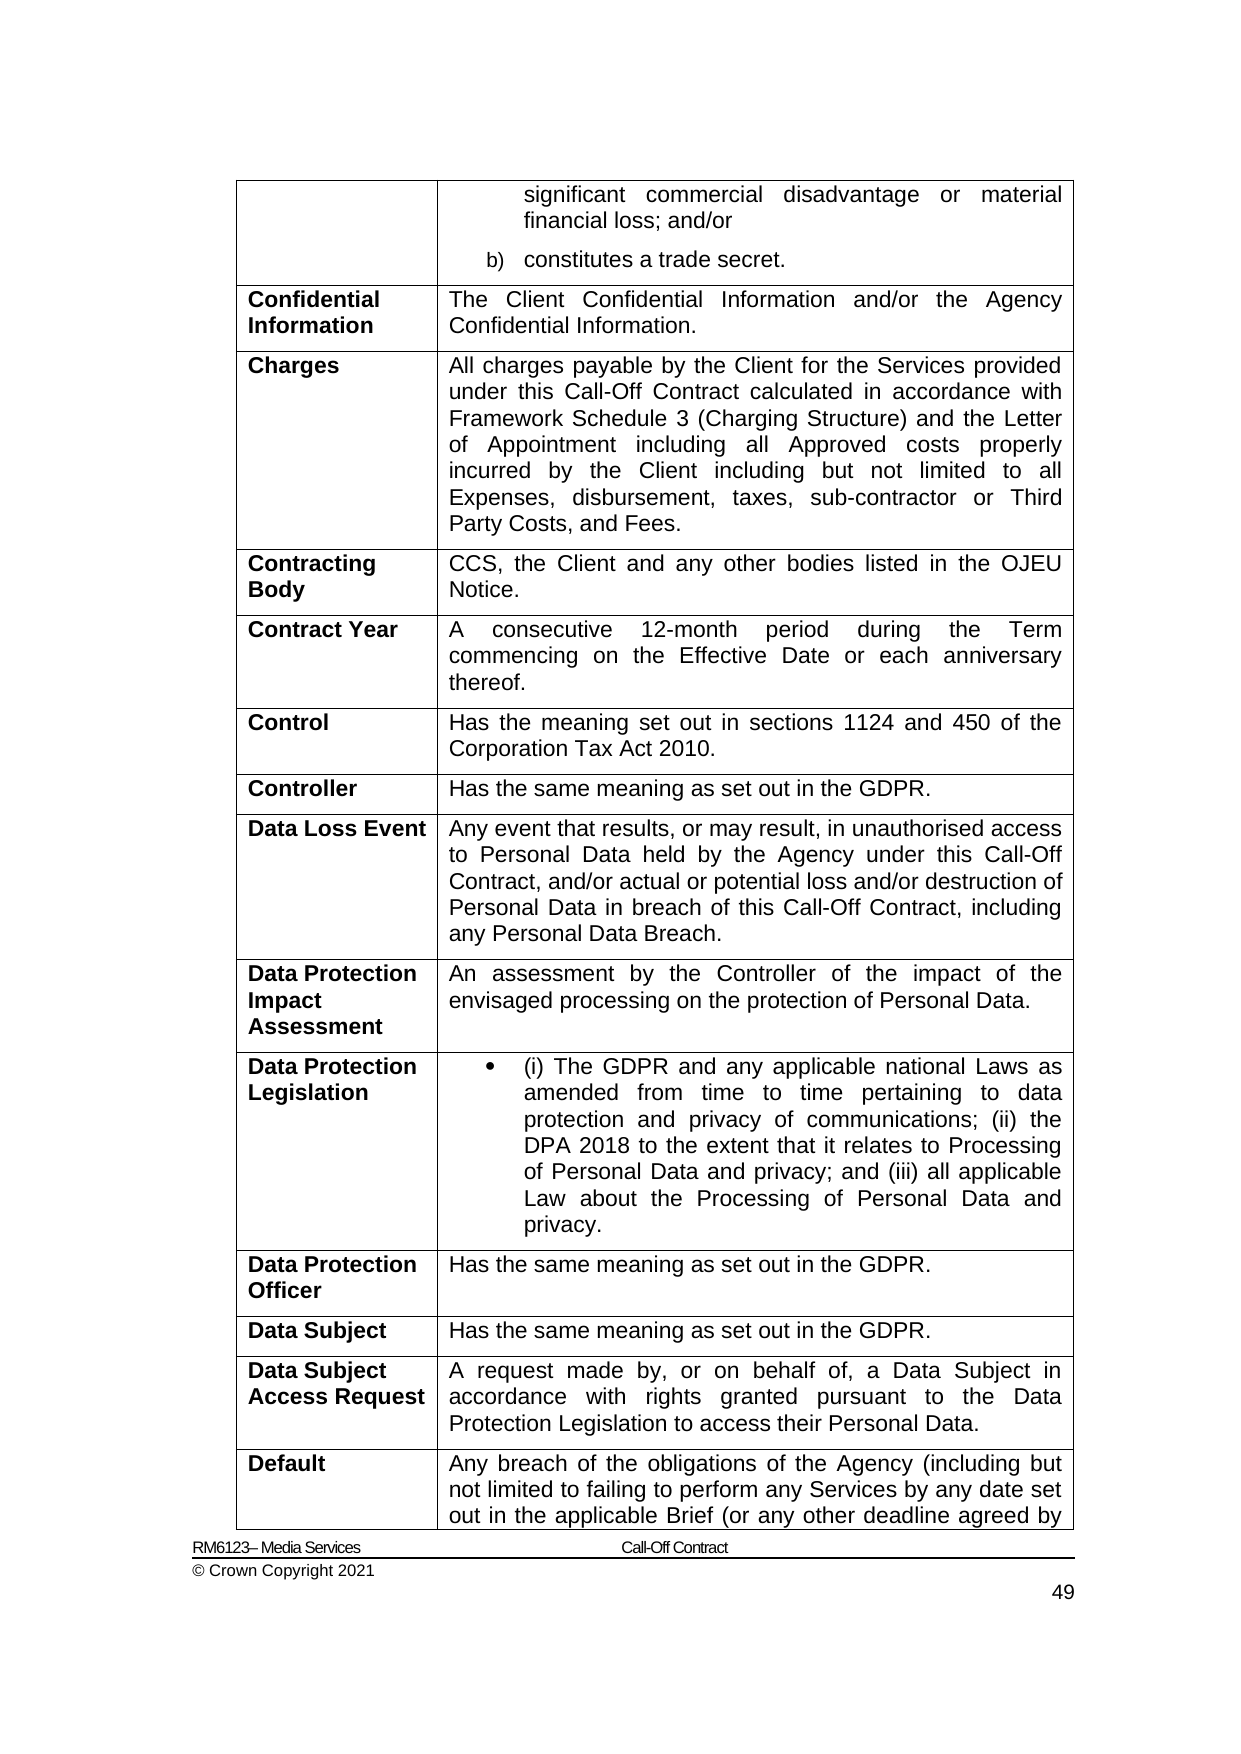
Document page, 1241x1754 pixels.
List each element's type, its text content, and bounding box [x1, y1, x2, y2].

table_cell CCS, the Client and any other bodies listed in the OJEU Notice. [438, 550, 1073, 615]
table_cell Has the meaning set out in sections 1124 and 450 of the Corporation Tax Act 2010. [438, 709, 1073, 774]
table_cell An assessment by the Controller of the impact of the envisaged processing on the protection of Personal Data. [438, 960, 1073, 1052]
table_cell Controller [237, 775, 437, 814]
table_cell Data Protection Officer [237, 1251, 437, 1316]
table_cell The Client Confidential Information and/or the Agency Confidential Information. [438, 286, 1073, 351]
table_cell Data Subject [237, 1317, 437, 1356]
table_cell Has the same meaning as set out in the GDPR. [438, 775, 1073, 814]
table_cell Control [237, 709, 437, 774]
table_cell All charges payable by the Client for the Services provided under this Call-Off Contract calculated in accordance with Framework Schedule 3 (Charging Structure) and the Letter of Appointment including all Approved costs properly incurred by the Client including but not limited to all Expenses, disbursement, taxes, sub-contractor or Third Party Costs, and Fees. [438, 352, 1073, 549]
table_cell (i) The GDPR and any applicable national Laws as amended from time to time pertaining to data protection and privacy of communications; (ii) the DPA 2018 to the extent that it relates to Processing of Personal Data and privacy; and (iii) all applicable Law about the Processing of Personal Data and privacy. [438, 1053, 1073, 1250]
table_cell [237, 181, 437, 284]
table_cell Any event that results, or may result, in unauthorised access to Personal Data held by the Agency under this Call-Off Contract, and/or actual or potential loss and/or destruction of Personal Data in breach of this Call-Off Contract, including any Personal Data Breach. [438, 815, 1073, 959]
table_cell Any breach of the obligations of the Agency (including but not limited to failing to perform any Services by any date set out in the applicable Brief (or any other deadline agreed by [438, 1450, 1073, 1529]
table_cell Confidential Information [237, 286, 437, 351]
table_cell significant commercial disadvantage or material financial loss; and/or constitutes a trade secret. [438, 181, 1073, 284]
table_cell Contracting Body [237, 550, 437, 615]
table_cell Contract Year [237, 616, 437, 708]
table_cell A consecutive 12-month period during the Term commencing on the Effective Date or each anniversary thereof. [438, 616, 1073, 708]
table_cell Has the same meaning as set out in the GDPR. [438, 1317, 1073, 1356]
table_cell Data Protection Legislation [237, 1053, 437, 1250]
table_cell Data Protection Impact Assessment [237, 960, 437, 1052]
table_cell Has the same meaning as set out in the GDPR. [438, 1251, 1073, 1316]
table_cell Data Subject Access Request [237, 1357, 437, 1448]
table_cell Default [237, 1450, 437, 1529]
table_cell A request made by, or on behalf of, a Data Subject in accordance with rights granted pursuant to the Data Protection Legislation to access their Personal Data. [438, 1357, 1073, 1448]
table_cell Charges [237, 352, 437, 549]
table_cell Data Loss Event [237, 815, 437, 959]
